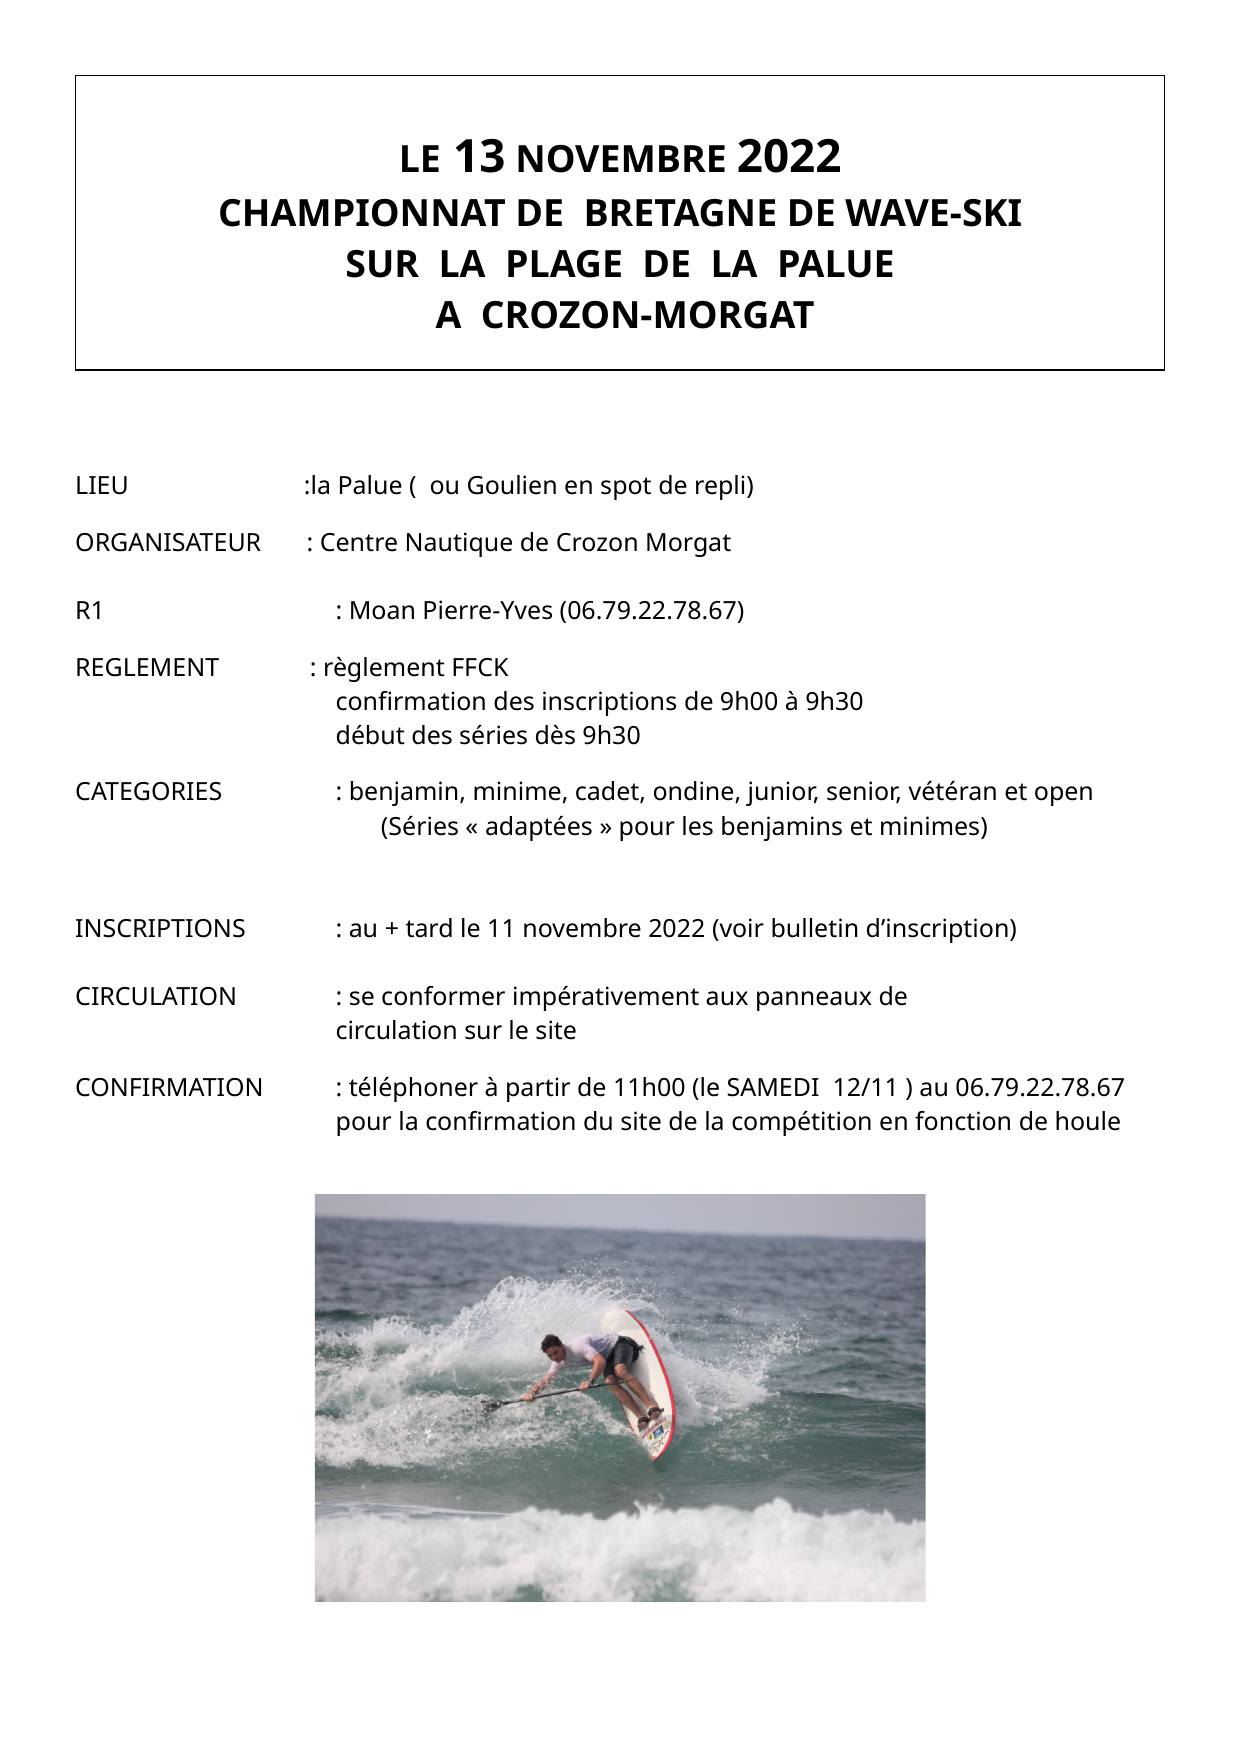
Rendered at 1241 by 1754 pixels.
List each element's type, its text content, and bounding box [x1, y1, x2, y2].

text ORGANISATEUR : Centre Nautique de Crozon Morgat [75, 524, 1165, 558]
text début des séries dès 9h30 [205, 717, 1165, 751]
text INSCRIPTIONS : au + tard le 11 novembre 2022 (voir bulletin d’inscription) [75, 910, 1165, 944]
text (Séries « adaptées » pour les benjamins et minimes) [75, 808, 1165, 842]
text LIEU :la Palue ( ou Goulien en spot de repli) [75, 467, 1165, 502]
text R1 : Moan Pierre-Yves (06.79.22.78.67) [75, 592, 1165, 626]
text SUR LA PLAGE DE LA PALUE [76, 234, 1164, 285]
text REGLEMENT : règlement FFCK confirmation des inscriptions de 9h00 à 9h30 [75, 649, 1165, 717]
text CATEGORIES : benjamin, minime, cadet, ondine, junior, senior, vétéran et open [75, 774, 1165, 808]
text A CROZON-MORGAT [76, 285, 1164, 336]
text CIRCULATION : se conformer impérativement aux panneaux de circulation sur le site [75, 978, 1165, 1047]
text CONFIRMATION : téléphoner à partir de 11h00 (le SAMEDI 12/11 ) au 06.79.22.78.67 pour la confirmation du site de la compétition en fonction de houle [75, 1069, 1165, 1137]
picture [314, 1194, 926, 1602]
text LE 13 NOVEMBRE 2022 [76, 120, 1164, 183]
text CHAMPIONNAT DE BRETAGNE DE WAVE-SKI [76, 183, 1164, 234]
